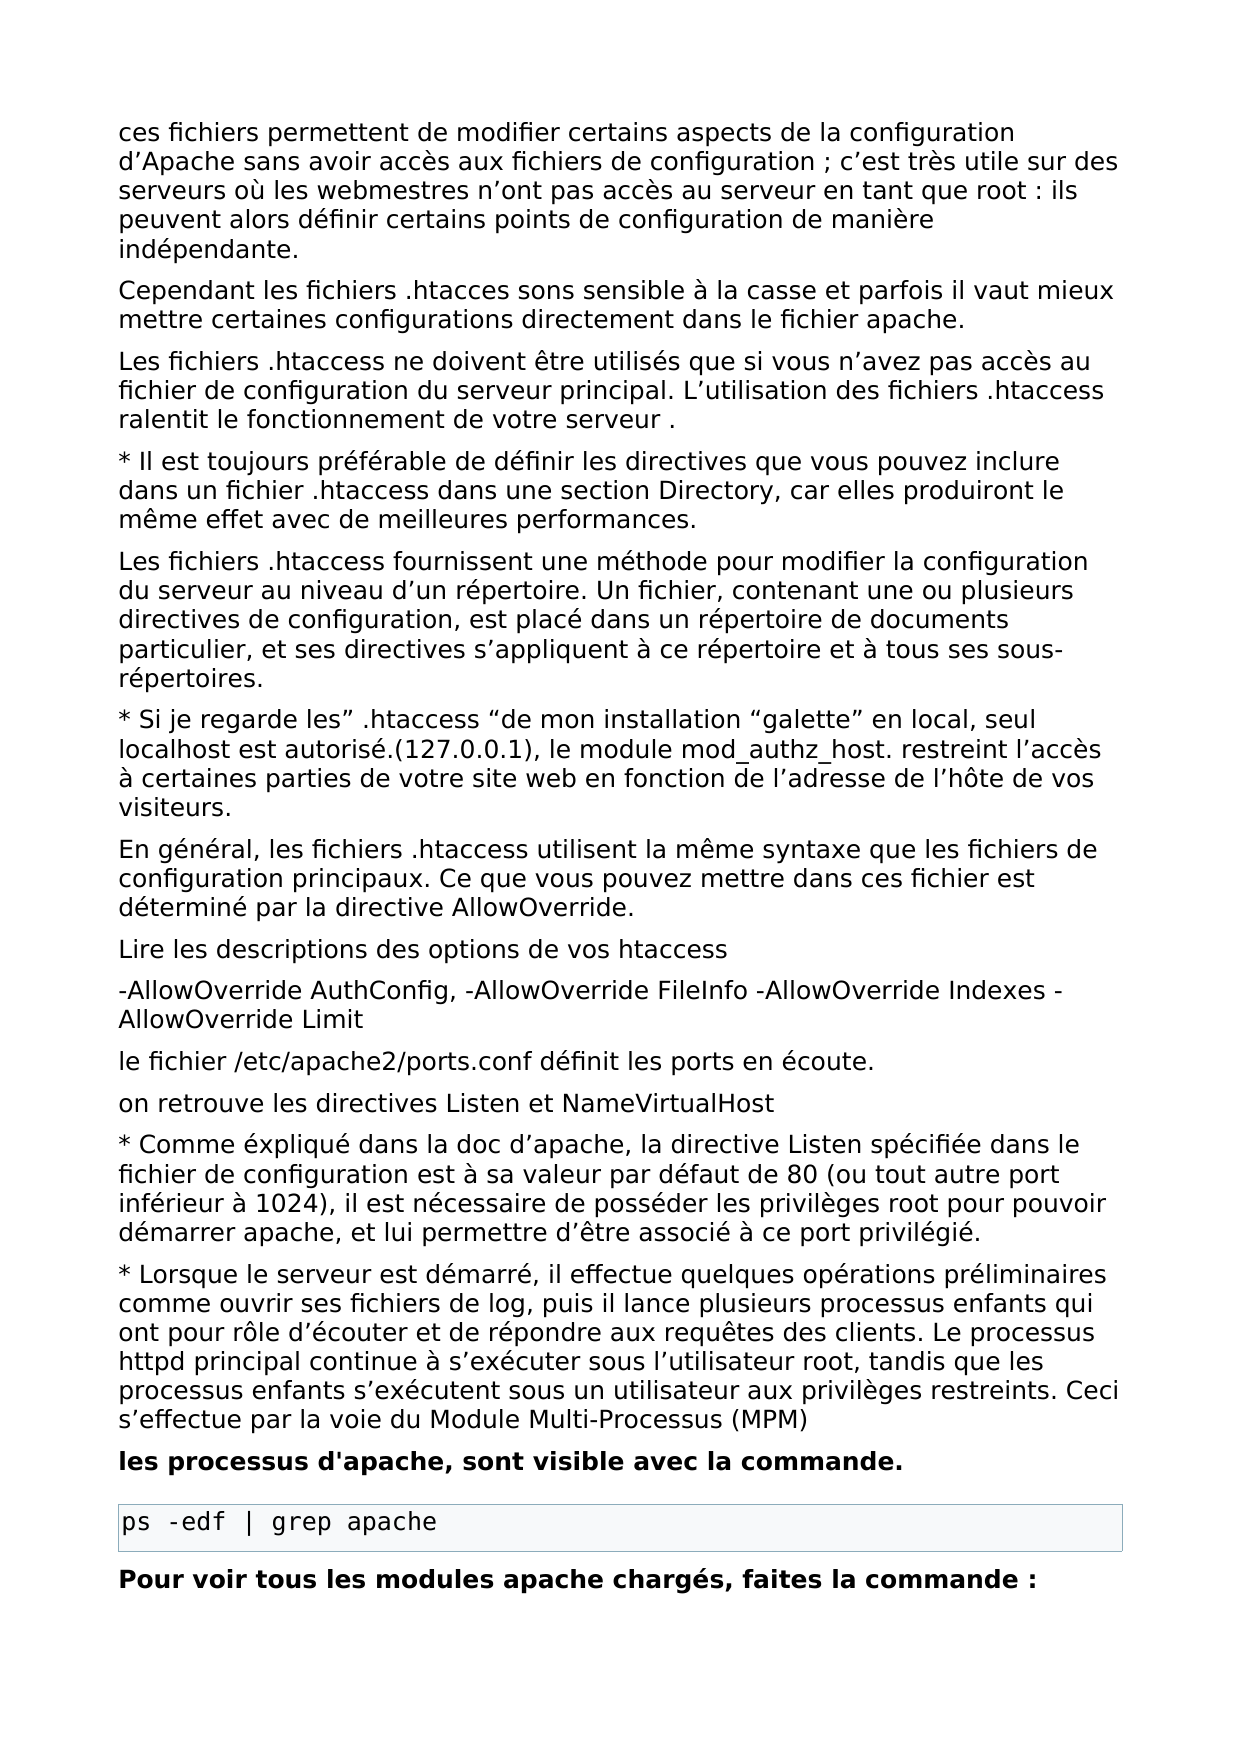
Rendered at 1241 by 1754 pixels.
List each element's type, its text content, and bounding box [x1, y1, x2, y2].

text le fichier /etc/apache2/ports.conf définit les ports en écoute. [118, 1047, 1122, 1076]
text Lire les descriptions des options de vos htaccess [118, 935, 1122, 964]
text En général, les fichiers .htaccess utilisent la même syntaxe que les fichiers de configuration principaux. Ce que vous pouvez mettre dans ces fichier est déterminé par la directive AllowOverride. [118, 835, 1122, 922]
text * Comme éxpliqué dans la doc d’apache, la directive Listen spécifiée dans le fichier de configuration est à sa valeur par défaut de 80 (ou tout autre port inférieur à 1024), il est nécessaire de posséder les privilèges root pour pouvoir démarrer apache, et lui permettre d’être associé à ce port privilégié. [118, 1131, 1122, 1247]
text Pour voir tous les modules apache chargés, faites la commande : [118, 1566, 1122, 1595]
text ces fichiers permettent de modifier certains aspects de la configuration d’Apache sans avoir accès aux fichiers de configuration ; c’est très utile sur des serveurs où les webmestres n’ont pas accès au serveur en tant que root : ils peuvent alors définir certains points de configuration de manière indépendante. [118, 118, 1122, 264]
text les processus d'apache, sont visible avec la commande. [118, 1447, 1122, 1476]
text Les fichiers .htaccess fournissent une méthode pour modifier la configuration du serveur au niveau d’un répertoire. Un fichier, contenant une ou plusieurs directives de configuration, est placé dans un répertoire de documents particulier, et ses directives s’appliquent à ce répertoire et à tous ses sous-répertoires. [118, 547, 1122, 693]
text * Il est toujours préférable de définir les directives que vous pouvez inclure dans un fichier .htaccess dans une section Directory, car elles produiront le même effet avec de meilleures performances. [118, 447, 1122, 535]
text * Si je regarde les” .htaccess “de mon installation “galette” en local, seul localhost est autorisé.(127.0.0.1), le module mod_authz_host. restreint l’accès à certaines parties de votre site web en fonction de l’adresse de l’hôte de vos visiteurs. [118, 706, 1122, 822]
text * Lorsque le serveur est démarré, il effectue quelques opérations préliminaires comme ouvrir ses fichiers de log, puis il lance plusieurs processus enfants qui ont pour rôle d’écouter et de répondre aux requêtes des clients. Le processus httpd principal continue à s’exécuter sous l’utilisateur root, tandis que les processus enfants s’exécutent sous un utilisateur aux privilèges restreints. Ceci s’effectue par la voie du Module Multi-Processus (MPM) [118, 1260, 1122, 1435]
text Cependant les fichiers .htacces sons sensible à la casse et parfois il vaut mieux mettre certaines configurations directement dans le fichier apache. [118, 276, 1122, 335]
text -AllowOverride AuthConfig, -AllowOverride FileInfo -AllowOverride Indexes -AllowOverride Limit [118, 976, 1122, 1035]
table_header ps -edf | grep apache [119, 1505, 1122, 1551]
text on retrouve les directives Listen et NameVirtualHost [118, 1089, 1122, 1118]
text Les fichiers .htaccess ne doivent être utilisés que si vous n’avez pas accès au fichier de configuration du serveur principal. L’utilisation des fichiers .htaccess ralentit le fonctionnement de votre serveur . [118, 347, 1122, 435]
